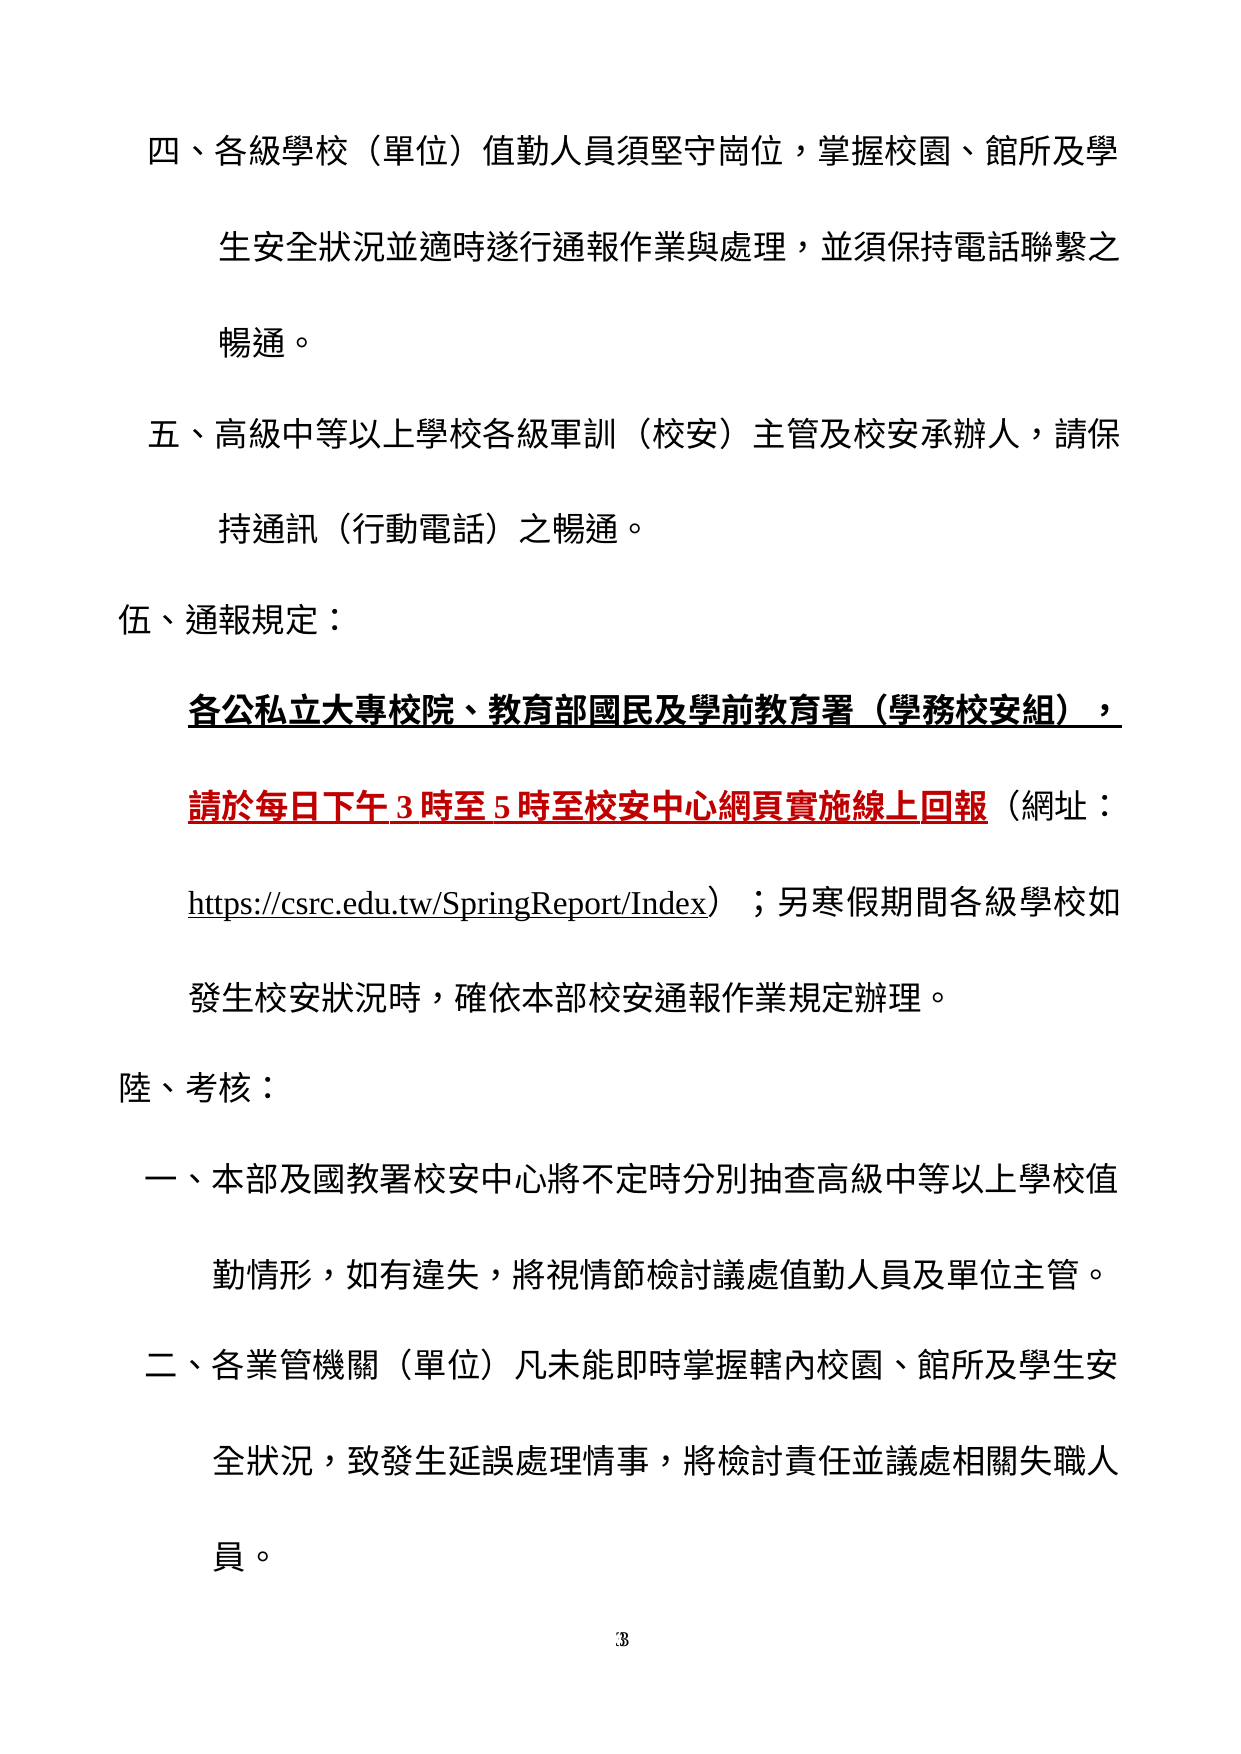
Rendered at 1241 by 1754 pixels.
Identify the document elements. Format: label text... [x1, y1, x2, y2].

text 四、各級學校（單位）值勤人員須堅守崗位，掌握校園、館所及學生安全狀況並適時遂行通報作業與處理，並須保持電話聯繫之暢通。 [148, 108, 1122, 383]
text 陸、考核： [118, 1045, 1122, 1128]
text 二、各業管機關（單位）凡未能即時掌握轄內校園、館所及學生安全狀況，致發生延誤處理情事，將檢討責任並議處相關失職人員。 [144, 1322, 1122, 1597]
text 請於每日下午3時至5時至校安中心網頁實施線上回報（網址：https://csrc.edu.tw/SpringReport/Index）；另寒假期間各級學校如發生校安狀況時，確依本部校安通報作業規定辦理。 [188, 728, 1122, 1037]
text 五、高級中等以上學校各級軍訓（校安）主管及校安承辦人，請保持通訊（行動電話）之暢通。 [148, 390, 1122, 569]
text 伍、通報規定： [118, 576, 1122, 659]
text 一、本部及國教署校安中心將不定時分別抽查高級中等以上學校值勤情形，如有違失，將視情節檢討議處值勤人員及單位主管。 [144, 1135, 1122, 1314]
text 各公私立大專校院、教育部國民及學前教育署（學務校安組）， [188, 667, 1122, 725]
